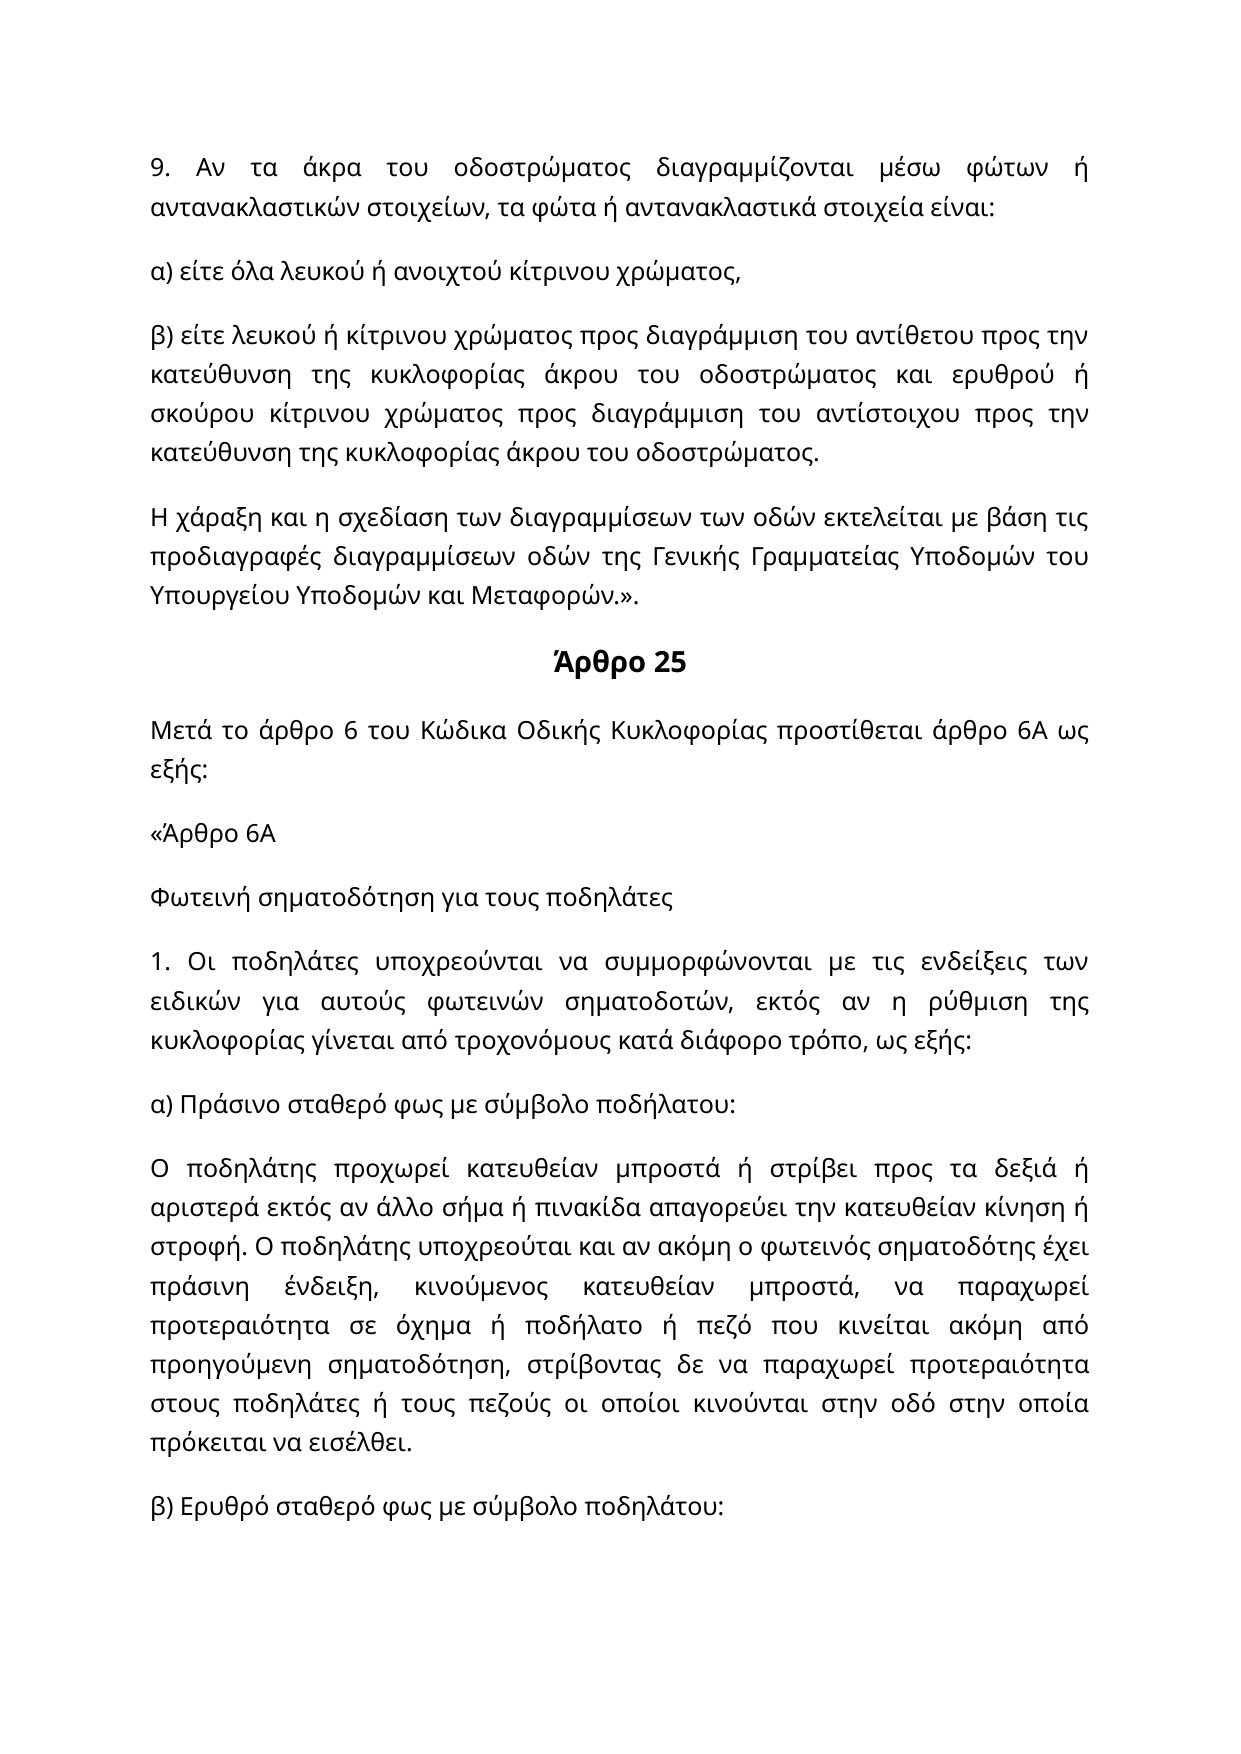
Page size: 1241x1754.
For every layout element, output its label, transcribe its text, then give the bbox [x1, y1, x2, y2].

text β) Ερυθρό σταθερό φως με σύμβολο ποδηλάτου: [150, 1489, 1090, 1523]
text 1. Οι ποδηλάτες υποχρεούνται να συμμορφώνονται με τις ενδείξεις των ειδικών για αυτούς φωτεινών σηματοδοτών, εκτός αν η ρύθμιση της κυκλοφορίας γίνεται από τροχονόμους κατά διάφoρo τρόπο, ως εξής: [150, 944, 1090, 1056]
text Μετά το άρθρο 6 του Κώδικα Οδικής Κυκλοφορίας προστίθεται άρθρο 6Α ως εξής: [150, 712, 1090, 786]
text β) είτε λευκού ή κίτρινου χρώματος προς διαγράμμιση του αντίθετου προς την κατεύθυνση της κυκλοφορίας άκρου του οδοστρώματος και ερυθρού ή σκούρου κίτρινου χρώματος προς διαγράμμιση του αντίστοιχου προς την κατεύθυνση της κυκλοφορίας άκρου του οδοστρώματος. [150, 317, 1090, 469]
text «Άρθρο 6Α [150, 816, 1090, 850]
text 9. Αν τα άκρα του οδοστρώματος διαγραμμίζονται μέσω φώτων ή αντανακλαστικών στοιχείων, τα φώτα ή αντανακλαστικά στοιχεία είναι: [150, 150, 1090, 223]
text Ο ποδηλάτης προχωρεί κατευθείαν μπροστά ή στρίβει προς τα δεξιά ή αριστερά εκτός αν άλλο σήμα ή πινακίδα απαγορεύει την κατευθείαν κίνηση ή στροφή. Ο ποδηλάτης υποχρεούται και αν ακόμη ο φωτεινός σηματοδότης έχει πράσινη ένδειξη, κινούμενος κατευθείαν μπροστά, να παραχωρεί προτεραιότητα σε όχημα ή ποδήλατο ή πεζό που κινείται ακόμη από προηγούμενη σηματοδότηση, στρίβοντας δε να παραχωρεί προτεραιότητα στους ποδηλάτες ή τους πεζούς οι οποίοι κινούνται στην οδό στην οποία πρόκειται να εισέλθει. [150, 1151, 1090, 1459]
text Φωτεινή σηματοδότηση για τους ποδηλάτες [150, 880, 1090, 914]
text α) Πράσινο σταθερό φως με σύμβολο ποδήλατου: [150, 1086, 1090, 1121]
text Η χάραξη και η σχεδίαση των διαγραμμίσεων των οδών εκτελείται με βάση τις προδιαγραφές διαγραμμίσεων οδών της Γενικής Γραμματείας Υποδομών του Υπουργείου Υποδομών και Μεταφορών.». [150, 499, 1090, 612]
subtitle Άρθρο 25 [150, 642, 1090, 681]
text α) είτε όλα λευκού ή ανοιχτού κίτρινου χρώματος, [150, 253, 1090, 287]
